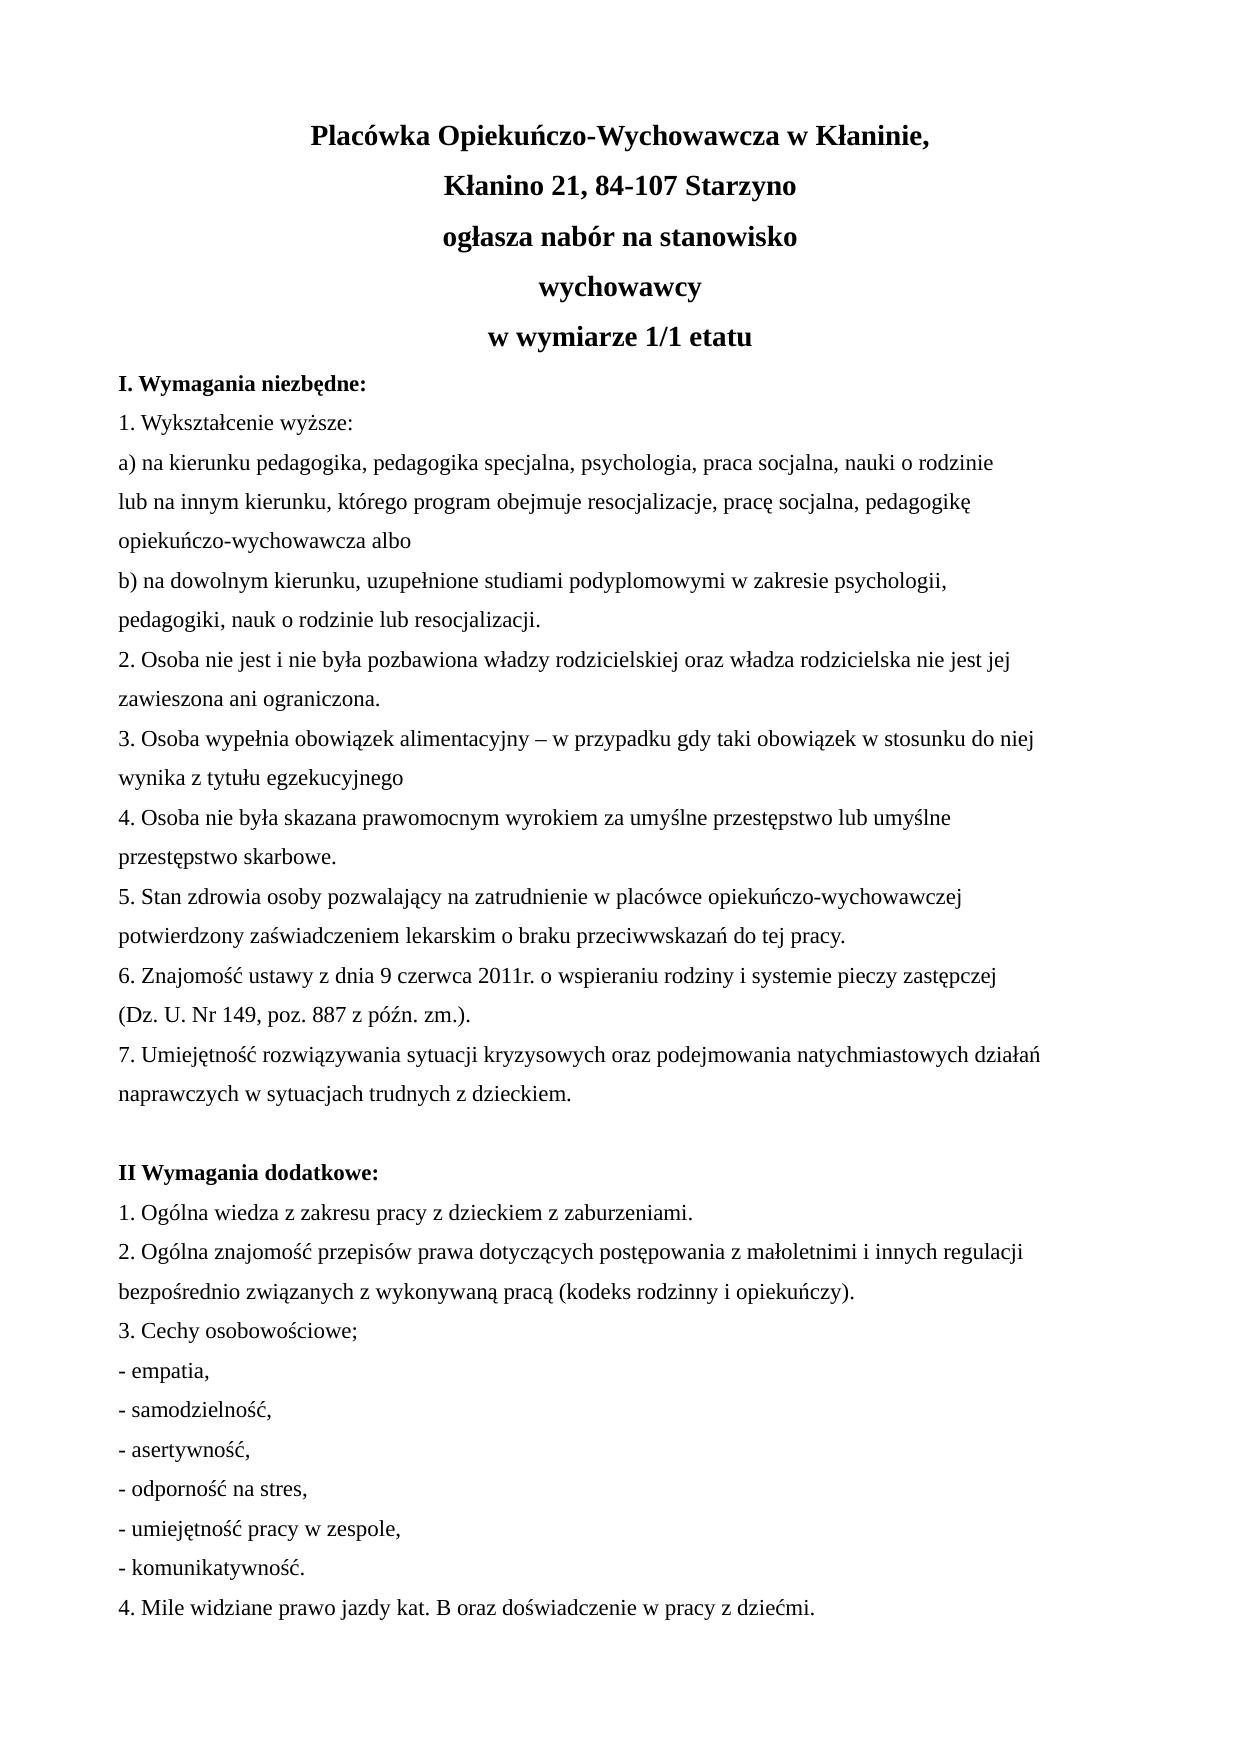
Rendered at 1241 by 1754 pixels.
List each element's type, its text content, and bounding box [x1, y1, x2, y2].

text bezpośrednio związanych z wykonywaną pracą (kodeks rodzinny i opiekuńczy). [118, 1278, 1122, 1304]
text wynika z tytułu egzekucyjnego [118, 764, 1122, 791]
text - komunikatywność. [118, 1554, 1122, 1580]
text a) na kierunku pedagogika, pedagogika specjalna, psychologia, praca socjalna, nauki o rodzinie [118, 449, 1122, 475]
text przestępstwo skarbowe. [118, 843, 1122, 870]
text - empatia, [118, 1357, 1122, 1383]
text 2. Ogólna znajomość przepisów prawa dotyczących postępowania z małoletnimi i innych regulacji [118, 1238, 1122, 1264]
text (Dz. U. Nr 149, poz. 887 z późn. zm.). [118, 1001, 1122, 1028]
text 3. Osoba wypełnia obowiązek alimentacyjny – w przypadku gdy taki obowiązek w stosunku do niej [118, 725, 1122, 751]
text II Wymagania dodatkowe: [118, 1159, 1122, 1186]
text 4. Mile widziane prawo jazdy kat. B oraz doświadczenie w pracy z dziećmi. [118, 1593, 1122, 1620]
text pedagogiki, nauk o rodzinie lub resocjalizacji. [118, 607, 1122, 633]
text wychowawcy [118, 269, 1122, 303]
text - umiejętność pracy w zespole, [118, 1514, 1122, 1541]
text zawieszona ani ograniczona. [118, 686, 1122, 712]
text 2. Osoba nie jest i nie była pozbawiona władzy rodzicielskiej oraz władza rodzicielska nie jest jej [118, 646, 1122, 672]
text 6. Znajomość ustawy z dnia 9 czerwca 2011r. o wspieraniu rodziny i systemie pieczy zastępczej [118, 962, 1122, 988]
text 4. Osoba nie była skazana prawomocnym wyrokiem za umyślne przestępstwo lub umyślne [118, 804, 1122, 830]
text b) na dowolnym kierunku, uzupełnione studiami podyplomowymi w zakresie psychologii, [118, 567, 1122, 593]
text - samodzielność, [118, 1396, 1122, 1422]
text Kłanino 21, 84-107 Starzyno [118, 168, 1122, 202]
text - asertywność, [118, 1436, 1122, 1462]
text opiekuńczo-wychowawcza albo [118, 528, 1122, 554]
text ogłasza nabór na stanowisko [118, 219, 1122, 252]
text naprawczych w sytuacjach trudnych z dzieckiem. [118, 1080, 1122, 1107]
text I. Wymagania niezbędne: [118, 370, 1122, 396]
text 1. Ogólna wiedza z zakresu pracy z dzieckiem z zaburzeniami. [118, 1199, 1122, 1225]
text Placówka Opiekuńczo-Wychowawcza w Kłaninie, [118, 118, 1122, 152]
text w wymiarze 1/1 etatu [118, 319, 1122, 353]
text lub na innym kierunku, którego program obejmuje resocjalizacje, pracę socjalna, pedagogikę [118, 488, 1122, 514]
text potwierdzony zaświadczeniem lekarskim o braku przeciwwskazań do tej pracy. [118, 922, 1122, 949]
text 7. Umiejętność rozwiązywania sytuacji kryzysowych oraz podejmowania natychmiastowych działań [118, 1041, 1122, 1067]
text 1. Wykształcenie wyższe: [118, 409, 1122, 436]
text - odporność na stres, [118, 1475, 1122, 1501]
text 3. Cechy osobowościowe; [118, 1317, 1122, 1343]
text 5. Stan zdrowia osoby pozwalający na zatrudnienie w placówce opiekuńczo-wychowawczej [118, 883, 1122, 909]
